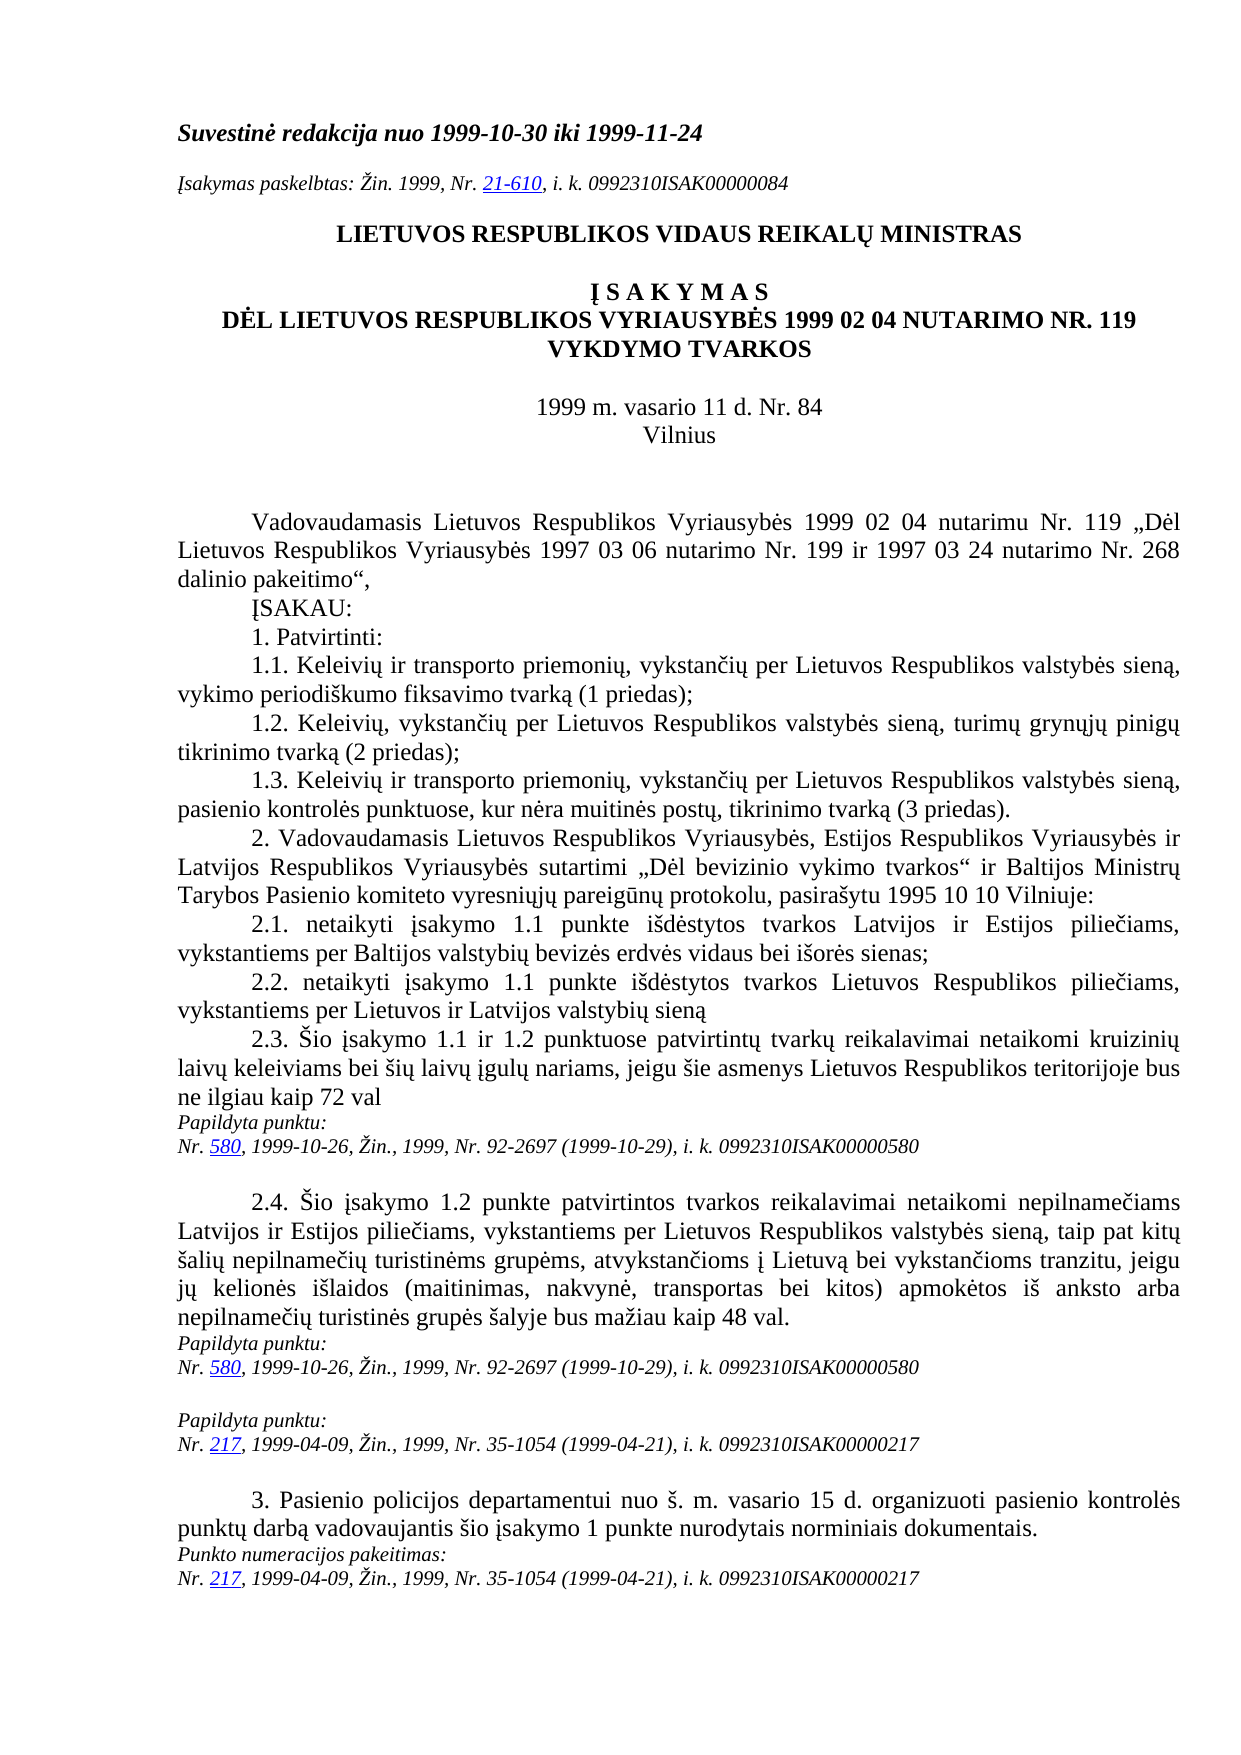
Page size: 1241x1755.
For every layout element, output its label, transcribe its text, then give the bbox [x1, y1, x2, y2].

text 1.2. Keleivių, vykstančių per Lietuvos Respublikos valstybės sieną, turimų grynųjų pinigų tikrinimo tvarką (2 priedas); [177, 708, 1181, 765]
text 2.3. Šio įsakymo 1.1 ir 1.2 punktuose patvirtintų tvarkų reikalavimai netaikomi kruizinių laivų keleiviams bei šių laivų įgulų nariams, jeigu šie asmenys Lietuvos Respublikos teritorijoje bus ne ilgiau kaip 72 val [177, 1024, 1181, 1110]
text Nr. 580, 1999-10-26, Žin., 1999, Nr. 92-2697 (1999-10-29), i. k. 0992310ISAK00000580 [177, 1355, 1181, 1379]
text 2.1. netaikyti įsakymo 1.1 punkte išdėstytos tvarkos Latvijos ir Estijos piliečiams, vykstantiems per Baltijos valstybių bevizės erdvės vidaus bei išorės sienas; [177, 909, 1181, 967]
text Papildyta punktu: [177, 1331, 1181, 1355]
text Papildyta punktu: [177, 1408, 1181, 1432]
text Papildyta punktu: [177, 1110, 1181, 1134]
text Nr. 217, 1999-04-09, Žin., 1999, Nr. 35-1054 (1999-04-21), i. k. 0992310ISAK00000217 [177, 1432, 1181, 1456]
text ĮSAKAU: [177, 593, 1181, 622]
text LIETUVOS RESPUBLIKOS VIDAUS REIKALŲ MINISTRAS [177, 219, 1181, 248]
text 2. Vadovaudamasis Lietuvos Respublikos Vyriausybės, Estijos Respublikos Vyriausybės ir Latvijos Respublikos Vyriausybės sutartimi „Dėl bevizinio vykimo tvarkos“ ir Baltijos Ministrų Tarybos Pasienio komiteto vyresniųjų pareigūnų protokolu, pasirašytu 1995 10 10 Vilniuje: [177, 823, 1181, 909]
text 1.1. Keleivių ir transporto priemonių, vykstančių per Lietuvos Respublikos valstybės sieną, vykimo periodiškumo fiksavimo tvarką (1 priedas); [177, 650, 1181, 708]
text DĖL LIETUVOS RESPUBLIKOS VYRIAUSYBĖS 1999 02 04 NUTARIMO NR. 119 VYKDYMO TVARKOS [177, 305, 1181, 363]
text 2.4. Šio įsakymo 1.2 punkte patvirtintos tvarkos reikalavimai netaikomi nepilnamečiams Latvijos ir Estijos piliečiams, vykstantiems per Lietuvos Respublikos valstybės sieną, taip pat kitų šalių nepilnamečių turistinėms grupėms, atvykstančioms į Lietuvą bei vykstančioms tranzitu, jeigu jų kelionės išlaidos (maitinimas, nakvynė, transportas bei kitos) apmokėtos iš anksto arba nepilnamečių turistinės grupės šalyje bus mažiau kaip 48 val. [177, 1187, 1181, 1331]
text Punkto numeracijos pakeitimas: [177, 1542, 1181, 1566]
text Nr. 580, 1999-10-26, Žin., 1999, Nr. 92-2697 (1999-10-29), i. k. 0992310ISAK00000580 [177, 1134, 1181, 1158]
text Vadovaudamasis Lietuvos Respublikos Vyriausybės 1999 02 04 nutarimu Nr. 119 „Dėl Lietuvos Respublikos Vyriausybės 1997 03 06 nutarimo Nr. 199 ir 1997 03 24 nutarimo Nr. 268 dalinio pakeitimo“, [177, 507, 1181, 593]
text 1. Patvirtinti: [177, 622, 1181, 650]
text Nr. 217, 1999-04-09, Žin., 1999, Nr. 35-1054 (1999-04-21), i. k. 0992310ISAK00000217 [177, 1566, 1181, 1590]
text Įsakymas paskelbtas: Žin. 1999, Nr. 21-610, i. k. 0992310ISAK00000084 [177, 171, 1181, 195]
text Suvestinė redakcija nuo 1999-10-30 iki 1999-11-24 [177, 118, 1181, 147]
text Vilnius [177, 420, 1181, 449]
text 3. Pasienio policijos departamentui nuo š. m. vasario 15 d. organizuoti pasienio kontrolės punktų darbą vadovaujantis šio įsakymo 1 punkte nurodytais norminiais dokumentais. [177, 1485, 1181, 1542]
text 1999 m. vasario 11 d. Nr. 84 [177, 392, 1181, 420]
text 2.2. netaikyti įsakymo 1.1 punkte išdėstytos tvarkos Lietuvos Respublikos piliečiams, vykstantiems per Lietuvos ir Latvijos valstybių sieną [177, 967, 1181, 1024]
text 1.3. Keleivių ir transporto priemonių, vykstančių per Lietuvos Respublikos valstybės sieną, pasienio kontrolės punktuose, kur nėra muitinės postų, tikrinimo tvarką (3 priedas). [177, 765, 1181, 823]
text Į S A K Y M A S [177, 277, 1181, 305]
